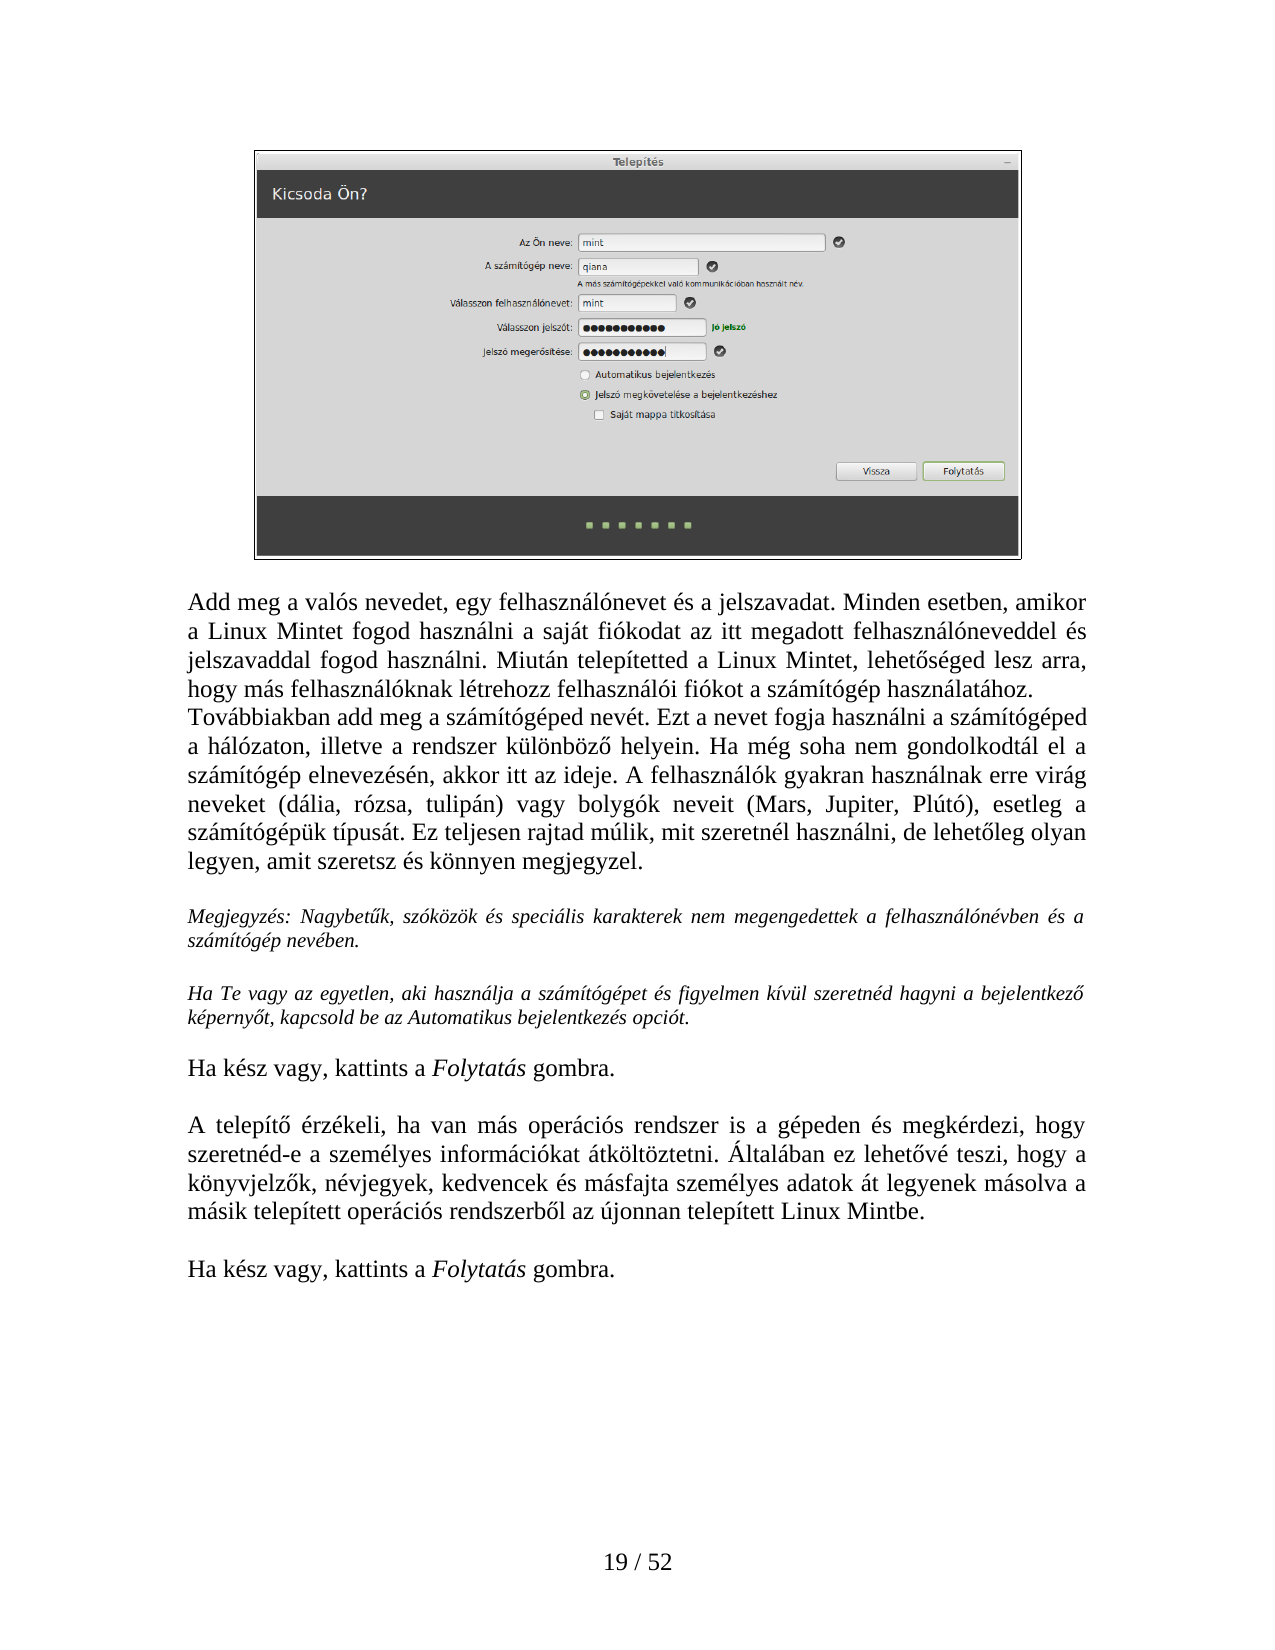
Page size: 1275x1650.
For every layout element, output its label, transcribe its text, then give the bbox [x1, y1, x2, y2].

text Megjegyzés: Nagybetűk, szóközök és speciális karakterek nem megengedettek a felhasználónévben és a számítógép nevében. [187, 904, 1087, 952]
text Továbbiakban add meg a számítógéped nevét. Ezt a nevet fogja használni a számítógéped a hálózaton, illetve a rendszer különböző helyein. Ha még soha nem gondolkodtál el a számítógép elnevezésén, akkor itt az ideje. A felhasználók gyakran használnak erre virág neveket (dália, rózsa, tulipán) vagy bolygók neveit (Mars, Jupiter, Plútó), esetleg a számítógépük típusát. Ez teljesen rajtad múlik, mit szeretnél használni, de lehetőleg olyan legyen, amit szeretsz és könnyen megjegyzel. [187, 702, 1087, 875]
picture [256, 153, 1019, 556]
text Add meg a valós nevedet, egy felhasználónevet és a jelszavadat. Minden esetben, amikor a Linux Mintet fogod használni a saját fiókodat az itt megadott felhasználóneveddel és jelszavaddal fogod használni. Miután telepítetted a Linux Mintet, lehetőséged lesz arra, hogy más felhasználóknak létrehozz felhasználói fiókot a számítógép használatához. [187, 587, 1087, 702]
text Ha kész vagy, kattints a Folytatás gombra. [187, 1254, 1087, 1283]
text A telepítő érzékeli, ha van más operációs rendszer is a gépeden és megkérdezi, hogy szeretnéd-e a személyes információkat átköltöztetni. Általában ez lehetővé teszi, hogy a könyvjelzők, névjegyek, kedvencek és másfajta személyes adatok át legyenek másolva a másik telepített operációs rendszerből az újonnan telepített Linux Mintbe. [187, 1110, 1087, 1225]
text Ha kész vagy, kattints a Folytatás gombra. [187, 1053, 1087, 1081]
